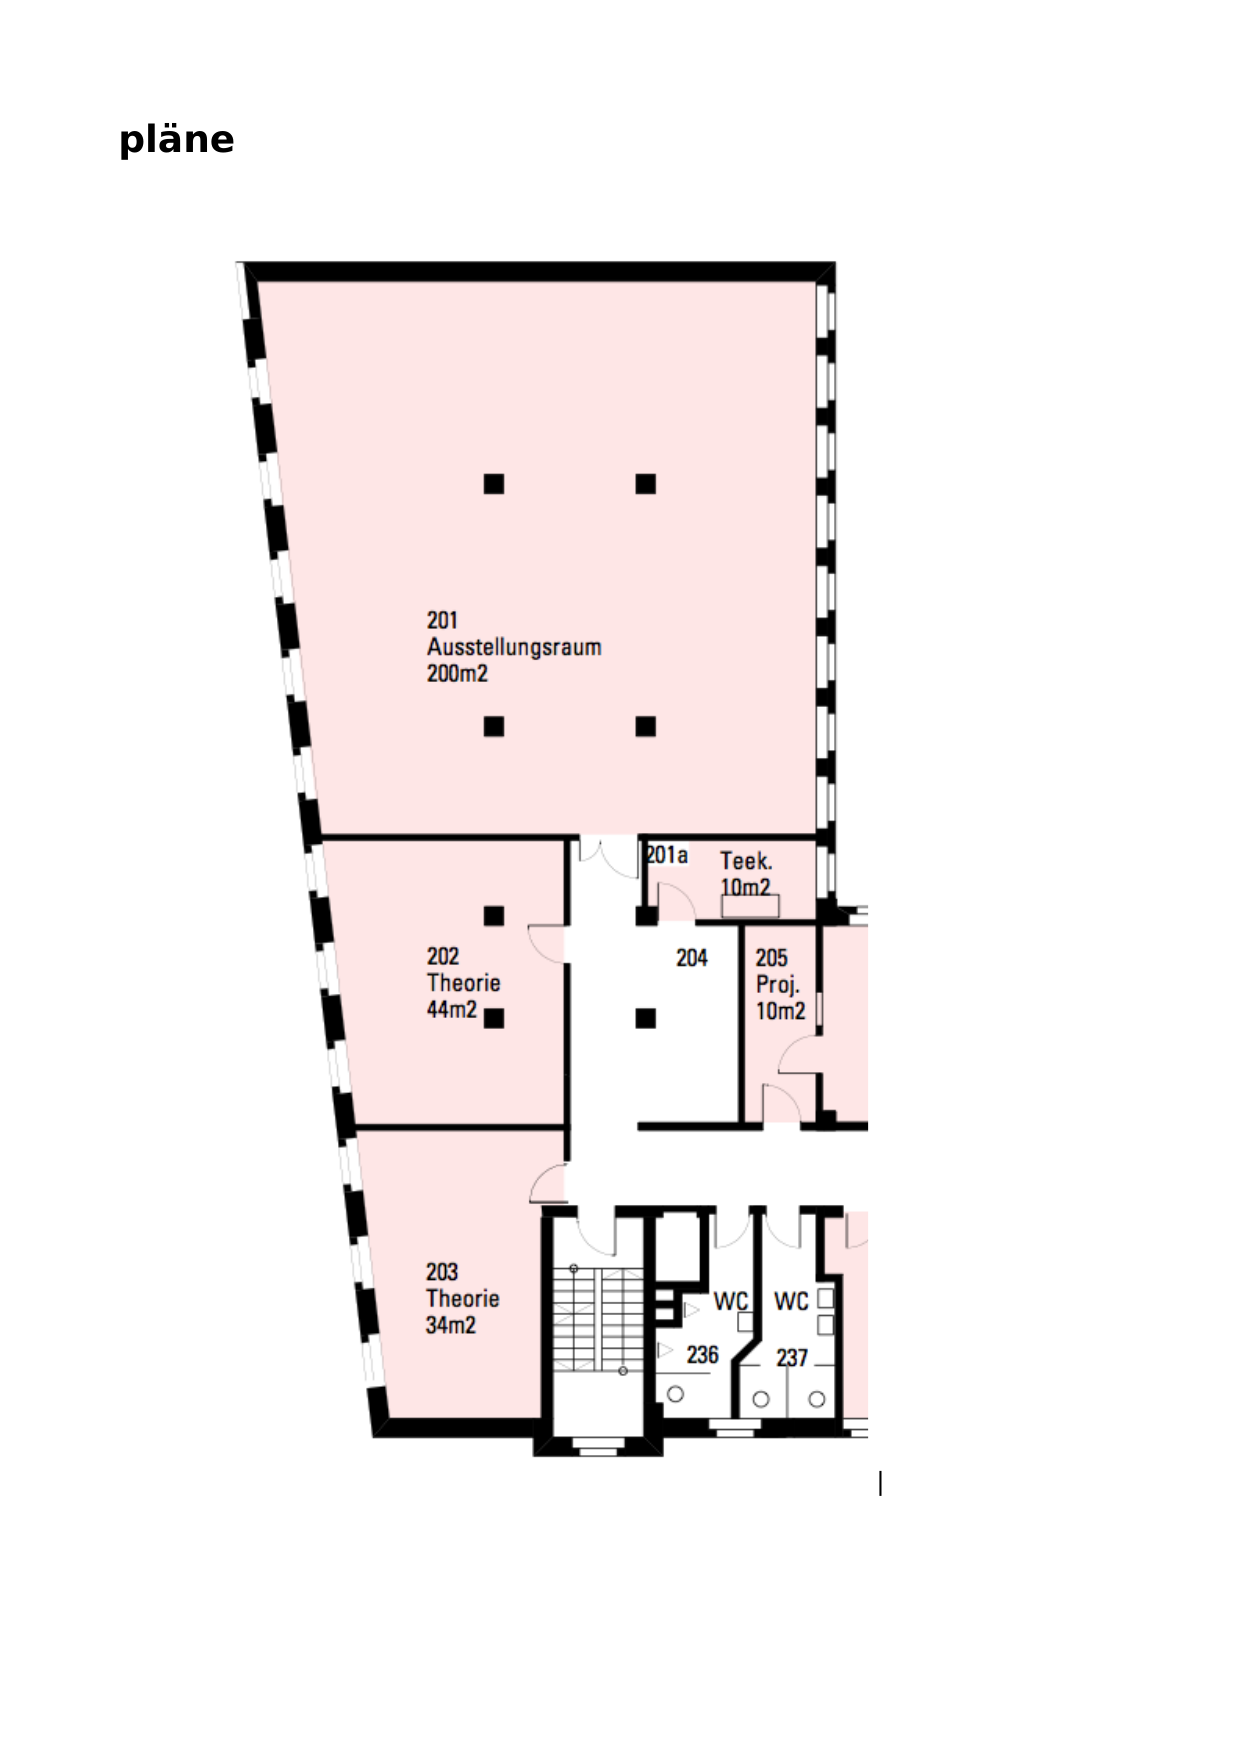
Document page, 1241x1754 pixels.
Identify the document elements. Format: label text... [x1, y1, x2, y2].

picture [118, 174, 869, 1490]
subtitle pläne [118, 118, 1122, 162]
text | [118, 174, 1122, 1496]
